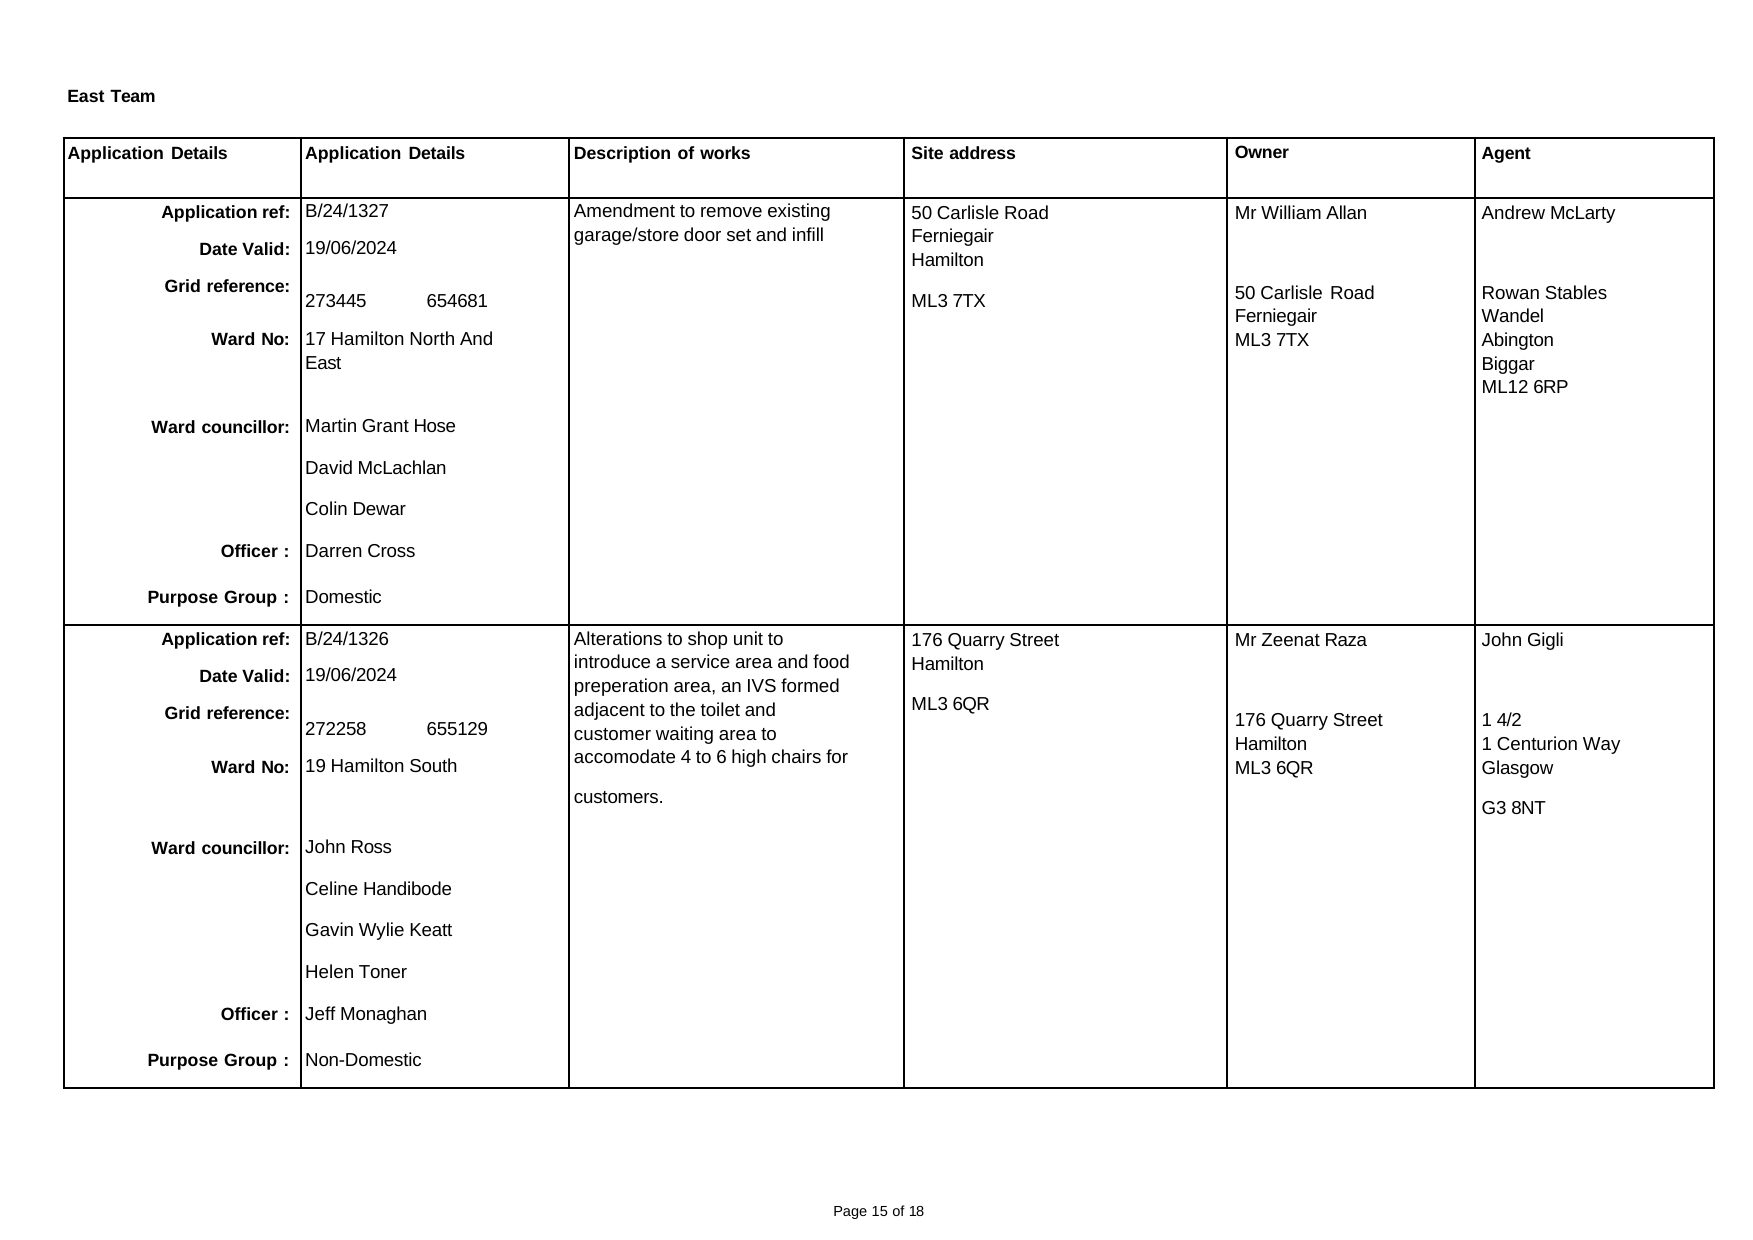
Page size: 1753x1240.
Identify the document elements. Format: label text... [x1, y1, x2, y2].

table_cell [570, 835, 903, 875]
table_cell [1476, 578, 1713, 624]
table_cell Mr Zeenat Raza 176 Quarry Street Hamilton ML3 6QR [1228, 626, 1474, 835]
table_cell 50 Carlisle Road Ferniegair Hamilton ML3 7TX [905, 199, 1226, 414]
table_cell David McLachlan [302, 454, 568, 495]
table_cell [905, 916, 1226, 958]
table_cell [1228, 835, 1474, 875]
table_cell [1228, 958, 1474, 999]
table_cell [1476, 495, 1713, 536]
table_cell [1228, 536, 1474, 578]
table_cell Officer : [65, 999, 300, 1041]
table_cell [1228, 414, 1474, 454]
table_cell B/24/1326 19/06/2024 272258 655129 19 Hamilton South [302, 626, 568, 835]
table_cell [905, 835, 1226, 875]
table_cell [65, 916, 300, 958]
table_cell John Gigli 1 4/2 1 Centurion Way Glasgow G3 8NT [1476, 626, 1713, 835]
table_cell [65, 495, 300, 536]
table_cell [905, 414, 1226, 454]
table_cell Mr William Allan 50 Carlisle Road Ferniegair ML3 7TX [1228, 199, 1474, 414]
table_cell [905, 1041, 1226, 1087]
table_header Owner [1228, 139, 1474, 197]
table_cell [570, 1041, 903, 1087]
table_cell [1476, 916, 1713, 958]
table_cell [905, 958, 1226, 999]
table_cell [1228, 999, 1474, 1041]
table_cell [1476, 958, 1713, 999]
table_cell Amendment to remove existing garage/store door set and infill [570, 199, 903, 414]
table_header Application Details [302, 139, 568, 197]
table_cell [905, 495, 1226, 536]
table_cell Andrew McLarty Rowan Stables Wandel Abington Biggar ML12 6RP [1476, 199, 1713, 414]
table_cell Purpose Group : [65, 578, 300, 624]
table_cell [570, 454, 903, 495]
table_cell [905, 999, 1226, 1041]
table_cell 176 Quarry Street Hamilton ML3 6QR [905, 626, 1226, 835]
table_header Agent [1476, 139, 1713, 197]
table_cell Application ref: Date Valid: Grid reference: Ward No: [65, 199, 300, 414]
table_cell [570, 495, 903, 536]
table_cell Colin Dewar [302, 495, 568, 536]
table_cell Officer : [65, 536, 300, 578]
table_cell Ward councillor: [65, 414, 300, 454]
table_cell [905, 536, 1226, 578]
table_cell [905, 578, 1226, 624]
table_cell Celine Handibode [302, 875, 568, 916]
table_cell [1476, 875, 1713, 916]
table_cell [570, 536, 903, 578]
table_cell [570, 958, 903, 999]
table_cell Non-Domestic [302, 1041, 568, 1087]
table_cell John Ross [302, 835, 568, 875]
table_cell [570, 578, 903, 624]
table_cell Gavin Wylie Keatt [302, 916, 568, 958]
table_header Description of works [570, 139, 903, 197]
table_cell Darren Cross [302, 536, 568, 578]
table_cell [570, 916, 903, 958]
table_cell [65, 875, 300, 916]
table_cell Jeff Monaghan [302, 999, 568, 1041]
table_cell [1228, 454, 1474, 495]
table_cell [1476, 414, 1713, 454]
table_cell [1476, 835, 1713, 875]
table_cell [905, 875, 1226, 916]
table_cell [570, 999, 903, 1041]
table_cell Helen Toner [302, 958, 568, 999]
table_cell Martin Grant Hose [302, 414, 568, 454]
table_cell Application ref: Date Valid: Grid reference: Ward No: [65, 626, 300, 835]
table_cell [1476, 536, 1713, 578]
table_cell [1476, 999, 1713, 1041]
table_header Application Details [65, 139, 300, 197]
table_cell [1228, 495, 1474, 536]
table_cell [570, 875, 903, 916]
table_cell [1228, 916, 1474, 958]
table_cell B/24/1327 19/06/2024 273445 654681 17 Hamilton North And East [302, 199, 568, 414]
table_cell [1228, 875, 1474, 916]
table_cell [1476, 454, 1713, 495]
table_cell [1476, 1041, 1713, 1087]
table_cell [905, 454, 1226, 495]
table_cell [65, 958, 300, 999]
table_cell [1228, 1041, 1474, 1087]
table_cell Alterations to shop unit to introduce a service area and food preperation area, an IVS formed adjacent to the toilet and customer waiting area to accomodate 4 to 6 high chairs for customers. [570, 626, 903, 835]
table_cell [65, 454, 300, 495]
table_header Site address [905, 139, 1226, 197]
table_cell [1228, 578, 1474, 624]
table_cell Domestic [302, 578, 568, 624]
table_cell Purpose Group : [65, 1041, 300, 1087]
table_cell [570, 414, 903, 454]
table_cell Ward councillor: [65, 835, 300, 875]
